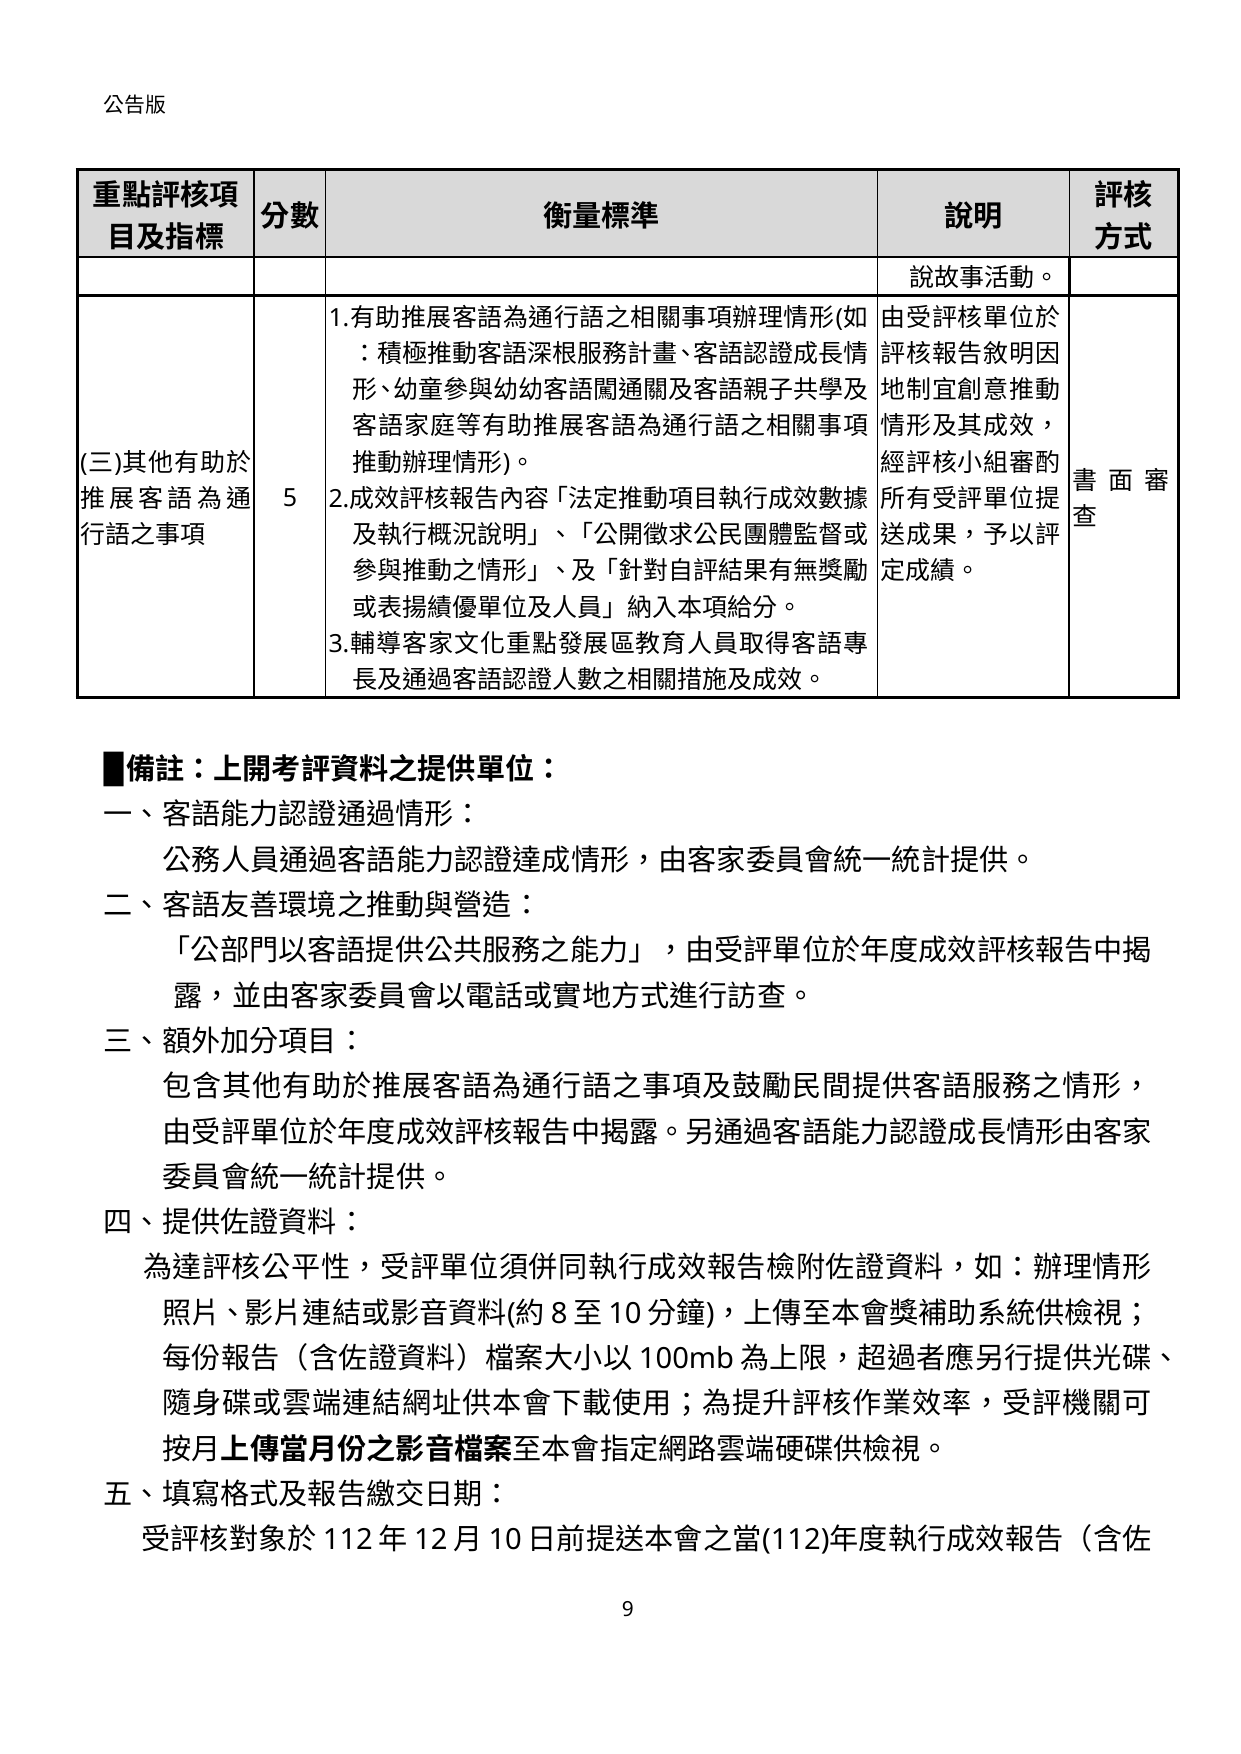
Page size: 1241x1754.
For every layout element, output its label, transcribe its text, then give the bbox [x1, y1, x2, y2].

text 受評核對象於112年12月10日前提送本會之當(112)年度執行成效報告（含佐 [118, 1514, 1152, 1560]
text 為達評核公平性，受評單位須併同執行成效報告檢附佐證資料，如：辦理情形照片、影片連結或影音資料(約8至10分鐘)，上傳至本會獎補助系統供檢視；每份報告（含佐證資料）檔案大小以100mb為上限，超過者應另行提供光碟、隨身碟或雲端連結網址供本會下載使用；為提升評核作業效率，受評機關可按月上傳當月份之影音檔案至本會指定網路雲端硬碟供檢視。 [118, 1243, 1152, 1469]
table_header 說明 [878, 171, 1069, 256]
table_cell 書面審查 [1070, 297, 1177, 696]
text 一、客語能力認證通過情形： 公務人員通過客語能力認證達成情形，由客家委員會統一統計提供。 [103, 789, 1152, 880]
table_cell [326, 258, 877, 294]
table_cell 5 [255, 297, 325, 696]
table_cell [1071, 258, 1177, 294]
table_cell [255, 258, 325, 294]
table_cell 1.有助推展客語為通行語之相關事項辦理情形(如：積極推動客語深根服務計畫、客語認證成長情形、幼童參與幼幼客語闖通關及客語親子共學及客語家庭等有助推展客語為通行語之相關事項推動辦理情形)。 2.成效評核報告內容「法定推動項目執行成效數據及執行概況說明」、「公開徵求公民團體監督或參與推動之情形」、及「針對自評結果有無獎勵或表揚績優單位及人員」納入本項給分。 3.輔導客家文化重點發展區教育人員取得客語專長及通過客語認證人數之相關措施及成效。 [326, 297, 877, 696]
table_header 評核 方式 [1070, 171, 1177, 256]
text ▉備註：上開考評資料之提供單位： [103, 744, 1152, 789]
text 「公部門以客語提供公共服務之能力」，由受評單位於年度成效評核報告中揭露，並由客家委員會以電話或實地方式進行訪查。 [162, 925, 1152, 1016]
table_cell 由受評核單位於評核報告敘明因地制宜創意推動情形及其成效，經評核小組審酌所有受評單位提送成果，予以評定成績。 [878, 297, 1068, 696]
table_cell 說故事活動。 [878, 258, 1068, 294]
table_header 分數 [255, 171, 325, 256]
table_cell (三)其他有助於推展客語為通行語之事項 [79, 297, 253, 696]
text 四、提供佐證資料： [103, 1197, 1152, 1243]
text 五、填寫格式及報告繳交日期： [103, 1469, 1152, 1514]
table_header 重點評核項目及指標 [79, 171, 253, 256]
table_header 衡量標準 [326, 171, 877, 256]
table_cell [79, 258, 253, 294]
text 三、額外加分項目： 包含其他有助於推展客語為通行語之事項及鼓勵民間提供客語服務之情形，由受評單位於年度成效評核報告中揭露。另通過客語能力認證成長情形由客家委員會統一統計提供。 [103, 1016, 1152, 1197]
text 二、客語友善環境之推動與營造： [103, 880, 1152, 925]
